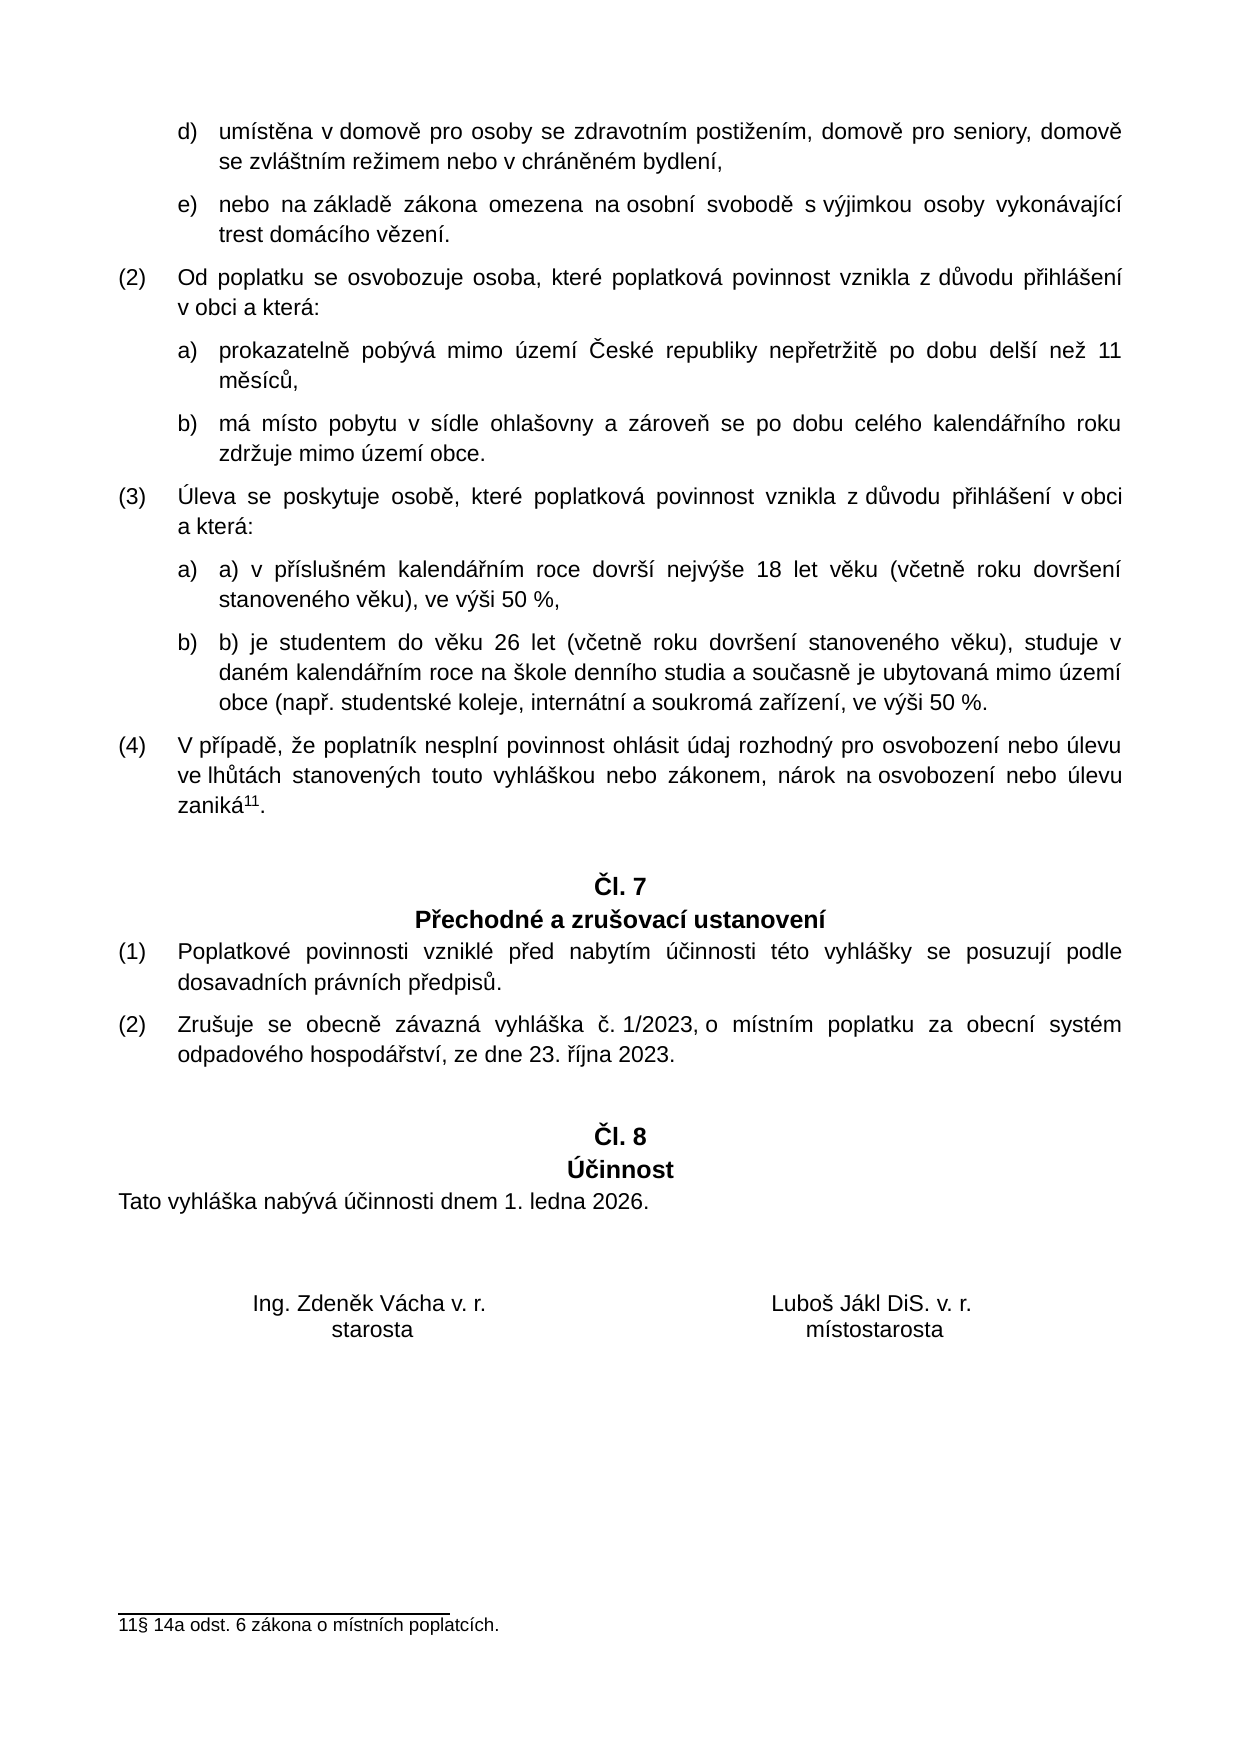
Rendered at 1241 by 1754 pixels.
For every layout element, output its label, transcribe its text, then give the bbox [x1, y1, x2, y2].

subtitle Čl. 7 Přechodné a zrušovací ustanovení [118, 872, 1122, 934]
list Úleva se poskytuje osobě, které poplatková povinnost vznikla z důvodu přihlášení v obci a která: [118, 483, 1122, 539]
list prokazatelně pobývá mimo území České republiky nepřetržitě po dobu delší než 11 měsíců, [177, 337, 1122, 393]
table_header Luboš Jákl DiS. v. r. místostarosta [620, 1230, 1122, 1348]
text Tato vyhláška nabývá účinnosti dnem 1. ledna 2026. [118, 1188, 1122, 1214]
list Od poplatku se osvobozuje osoba, které poplatková povinnost vznikla z důvodu přihlášení v obci a která: [118, 264, 1122, 321]
list V případě, že poplatník nesplní povinnost ohlásit údaj rozhodný pro osvobození nebo úlevu ve lhůtách stanovených touto vyhláškou nebo zákonem, nárok na osvobození nebo úlevu zaniká. [118, 732, 1122, 818]
table_cell [620, 1349, 1122, 1467]
subtitle Čl. 8 Účinnost [118, 1122, 1122, 1183]
table_cell [118, 1349, 620, 1467]
list Poplatkové povinnosti vzniklé před nabytím účinnosti této vyhlášky se posuzují podle dosavadních právních předpisů. [118, 938, 1122, 995]
list Zrušuje se obecně závazná vyhláška č. 1/2023, o místním poplatku za obecní systém odpadového hospodářství, ze dne 23. října 2023. [118, 1011, 1122, 1068]
list umístěna v domově pro osoby se zdravotním postižením, domově pro seniory, domově se zvláštním režimem nebo v chráněném bydlení, [177, 118, 1122, 175]
list nebo na základě zákona omezena na osobní svobodě s výjimkou osoby vykonávající trest domácího vězení. [177, 191, 1122, 248]
list b) je studentem do věku 26 let (včetně roku dovršení stanoveného věku), studuje v daném kalendářním roce na škole denního studia a současně je ubytovaná mimo území obce (např. studentské koleje, internátní a soukromá zařízení, ve výši 50 %. [177, 628, 1122, 715]
list má místo pobytu v sídle ohlašovny a zároveň se po dobu celého kalendářního roku zdržuje mimo území obce. [177, 410, 1122, 466]
table_header Ing. Zdeněk Vácha v. r. starosta [118, 1230, 620, 1348]
list a) v příslušném kalendářním roce dovrší nejvýše 18 let věku (včetně roku dovršení stanoveného věku), ve výši 50 %, [177, 556, 1122, 612]
list § 14a odst. 6 zákona o místních poplatcích. [118, 1614, 1122, 1635]
